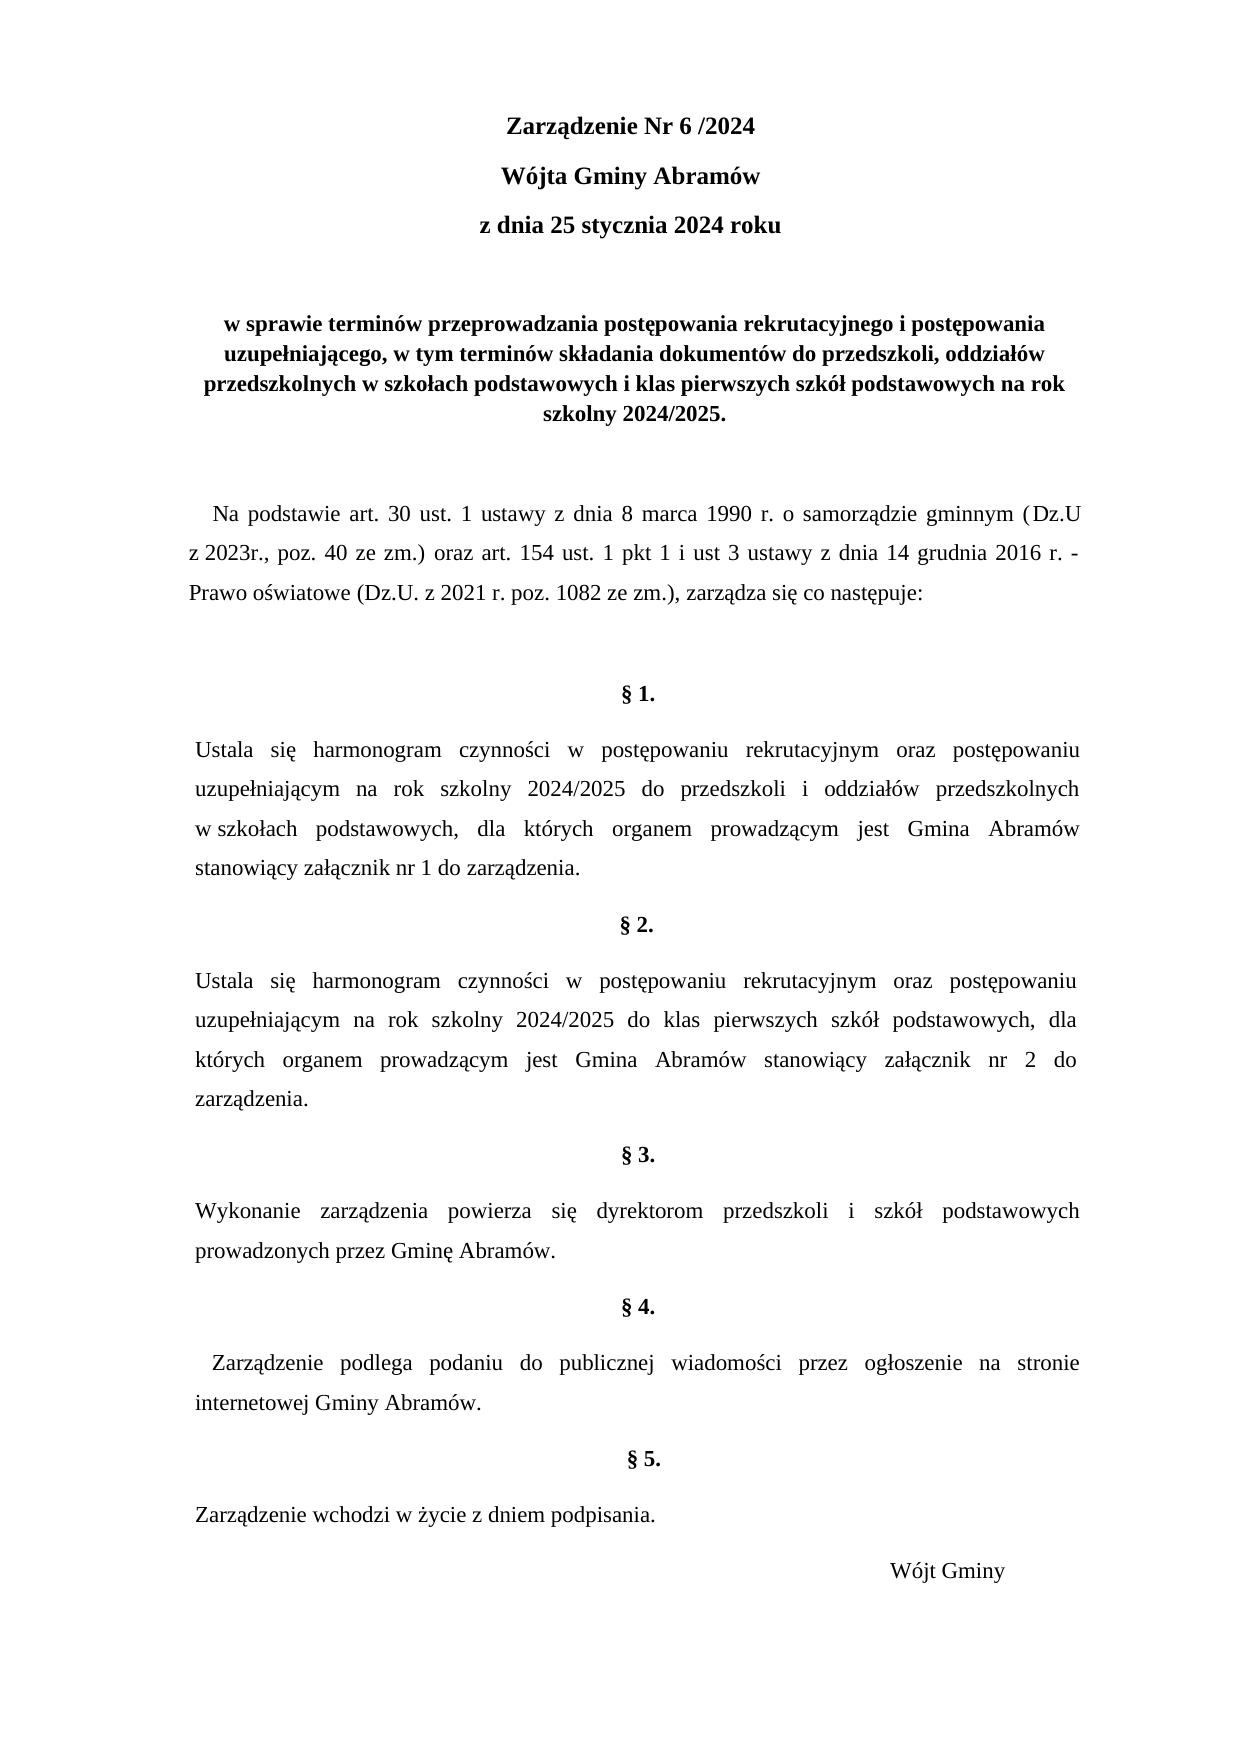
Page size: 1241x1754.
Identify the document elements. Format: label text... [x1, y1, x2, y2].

text Wykonanie zarządzenia powierza się dyrektorom przedszkoli i szkół podstawowych prowadzonych przez Gminę Abramów. [195, 1197, 1081, 1263]
subtitle Zarządzenie Nr 6 /2024 [162, 111, 1098, 140]
subtitle w sprawie terminów przeprowadzania postępowania rekrutacyjnego i postępowania uzupełniającego, w tym terminów składania dokumentów do przedszkoli, oddziałów przedszkolnych w szkołach podstawowych i klas pierwszych szkół podstawowych na rok szkolny 2024/2025. [195, 310, 1074, 427]
text Na podstawie art. 30 ust. 1 ustawy z dnia 8 marca 1990 r. o samorządzie gminnym (Dz.U z 2023r., poz. 40 ze zm.) oraz art. 154 ust. 1 pkt 1 i ust 3 ustawy z dnia 14 grudnia 2016 r. - Prawo oświatowe (Dz.U. z 2021 r. poz. 1082 ze zm.), zarządza się co następuje: [188, 500, 1081, 605]
text Zarządzenie podlega podaniu do publicznej wiadomości przez ogłoszenie na stronie internetowej Gminy Abramów. [195, 1349, 1081, 1415]
text § 4. [195, 1293, 1081, 1319]
text Ustala się harmonogram czynności w postępowaniu rekrutacyjnym oraz postępowaniu uzupełniającym na rok szkolny 2024/2025 do przedszkoli i oddziałów przedszkolnych w szkołach podstawowych, dla których organem prowadzącym jest Gmina Abramów stanowiący załącznik nr 1 do zarządzenia. [195, 736, 1081, 881]
text § 1. [195, 680, 1081, 706]
text Wójt Gminy [808, 1557, 1093, 1583]
text § 3. [195, 1141, 1081, 1168]
text § 5. [195, 1445, 1093, 1471]
text z dnia 25 stycznia 2024 roku [162, 211, 1098, 239]
text Zarządzenie wchodzi w życie z dniem podpisania. [195, 1501, 1093, 1527]
text Ustala się harmonogram czynności w postępowaniu rekrutacyjnym oraz postępowaniu uzupełniającym na rok szkolny 2024/2025 do klas pierwszych szkół podstawowych, dla których organem prowadzącym jest Gmina Abramów stanowiący załącznik nr 2 do zarządzenia. [195, 967, 1078, 1112]
subtitle Wójta Gminy Abramów [162, 161, 1098, 189]
text § 2. [195, 911, 1078, 937]
